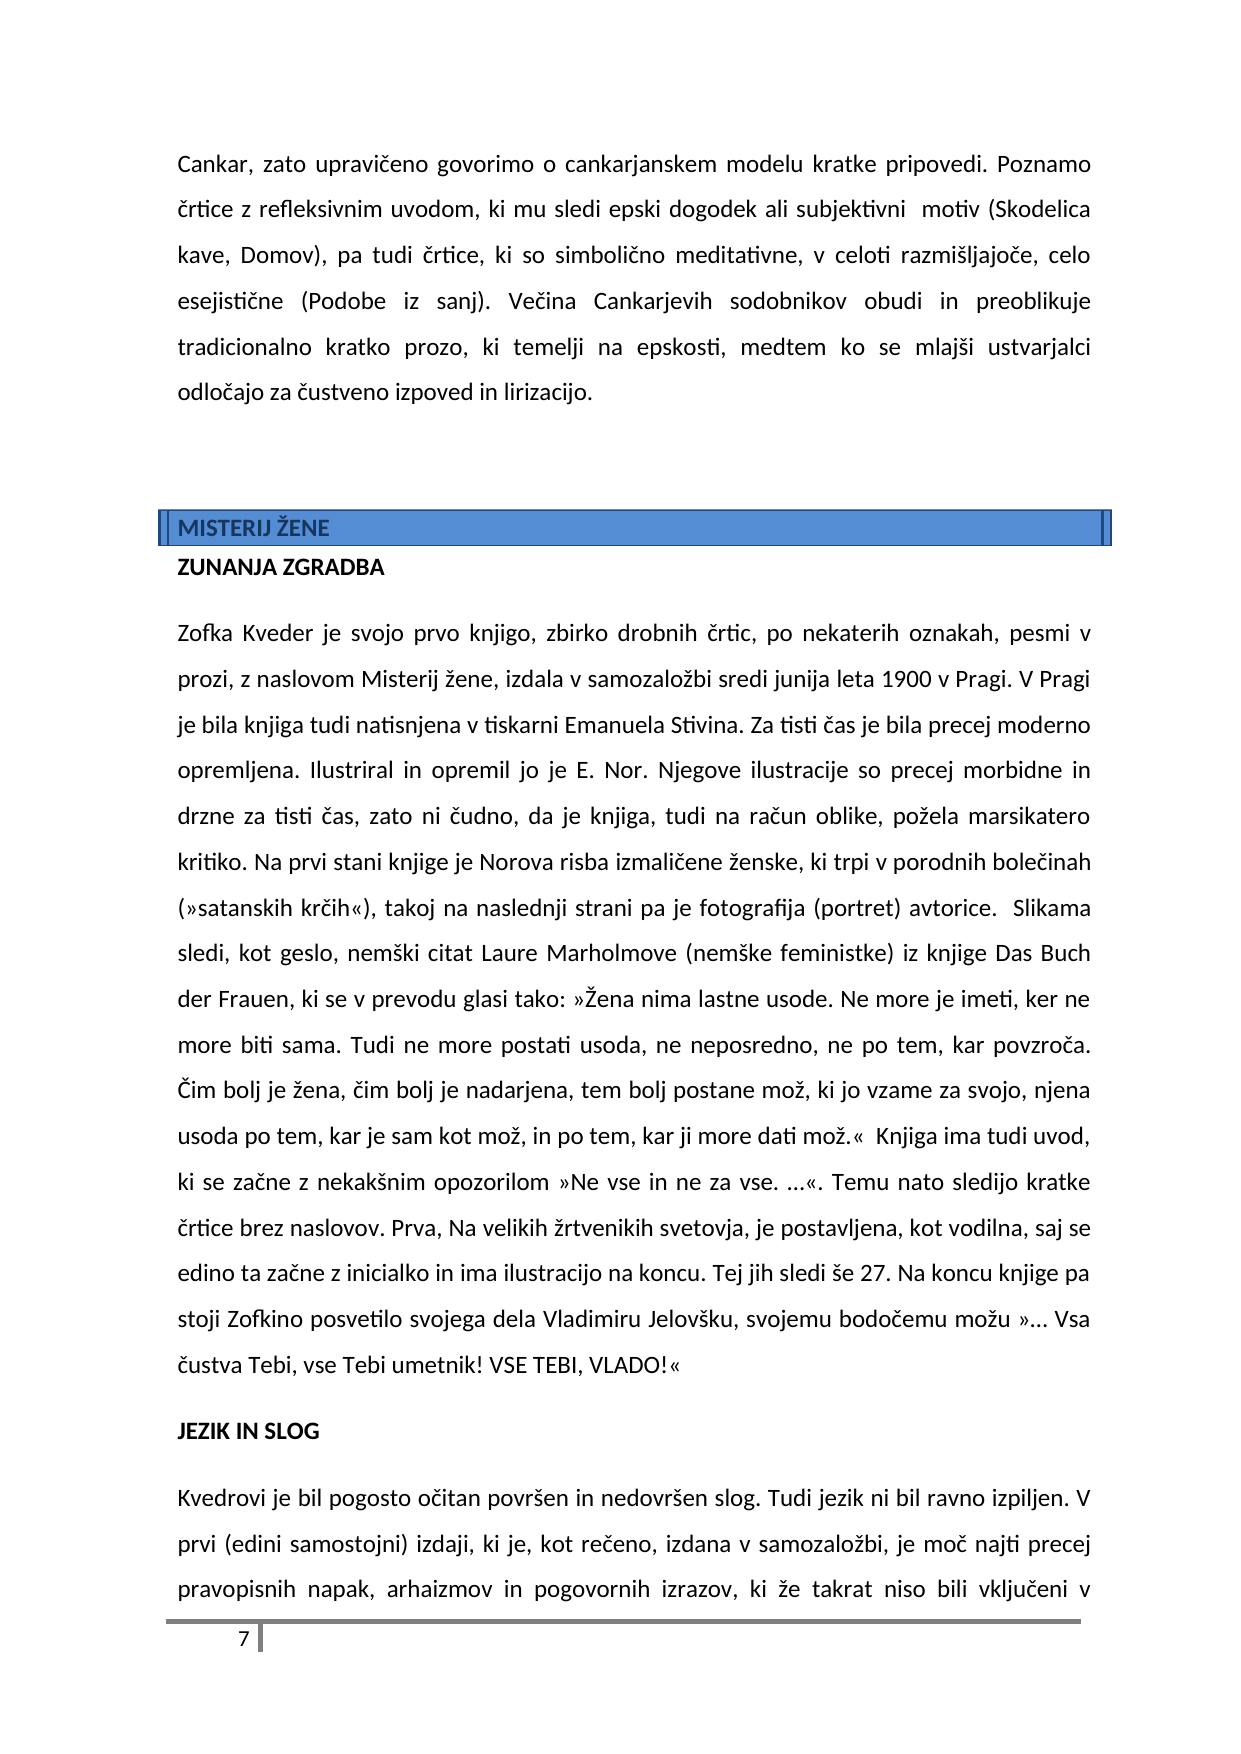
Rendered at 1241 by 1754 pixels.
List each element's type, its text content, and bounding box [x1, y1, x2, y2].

text Cankar, zato upravičeno govorimo o cankarjanskem modelu kratke pripovedi. Poznamo črtice z refleksivnim uvodom, ki mu sledi epski dogodek ali subjektivni motiv (Skodelica kave, Domov), pa tudi črtice, ki so simbolično meditativne, v celoti razmišljajoče, celo esejistične (Podobe iz sanj). Večina Cankarjevih sodobnikov obudi in preoblikuje tradicionalno kratko prozo, ki temelji na epskosti, medtem ko se mlajši ustvarjalci odločajo za čustveno izpoved in lirizacijo. [177, 148, 1092, 407]
text Zofka Kveder je svojo prvo knjigo, zbirko drobnih črtic, po nekaterih oznakah, pesmi v prozi, z naslovom Misterij žene, izdala v samozaložbi sredi junija leta 1900 v Pragi. V Pragi je bila knjiga tudi natisnjena v tiskarni Emanuela Stivina. Za tisti čas je bila precej moderno opremljena. Ilustriral in opremil jo je E. Nor. Njegove ilustracije so precej morbidne in drzne za tisti čas, zato ni čudno, da je knjiga, tudi na račun oblike, požela marsikatero kritiko. Na prvi stani knjige je Norova risba izmaličene ženske, ki trpi v porodnih bolečinah (»satanskih krčih«), takoj na naslednji strani pa je fotografija (portret) avtorice. Slikama sledi, kot geslo, nemški citat Laure Marholmove (nemške feministke) iz knjige Das Buch der Frauen, ki se v prevodu glasi tako: »Žena nima lastne usode. Ne more je imeti, ker ne more biti sama. Tudi ne more postati usoda, ne neposredno, ne po tem, kar povzroča. Čim bolj je žena, čim bolj je nadarjena, tem bolj postane mož, ki jo vzame za svojo, njena usoda po tem, kar je sam kot mož, in po tem, kar ji more dati mož.« Knjiga ima tudi uvod, ki se začne z nekakšnim opozorilom »Ne vse in ne za vse. …«. Temu nato sledijo kratke črtice brez naslovov. Prva, Na velikih žrtvenikih svetovja, je postavljena, kot vodilna, saj se edino ta začne z inicialko in ima ilustracijo na koncu. Tej jih sledi še 27. Na koncu knjige pa stoji Zofkino posvetilo svojega dela Vladimiru Jelovšku, svojemu bodočemu možu »… Vsa čustva Tebi, vse Tebi umetnik! VSE TEBI, VLADO!« [177, 617, 1092, 1379]
text Kvedrovi je bil pogosto očitan površen in nedovršen slog. Tudi jezik ni bil ravno izpiljen. V prvi (edini samostojni) izdaji, ki je, kot rečeno, izdana v samozaložbi, je moč najti precej pravopisnih napak, arhaizmov in pogovornih izrazov, ki že takrat niso bili vključeni v [177, 1482, 1092, 1604]
text Jezik in slog [177, 1416, 1092, 1446]
text zunanja zgradba [177, 551, 1092, 581]
subtitle MISTERIJ ŽENE [169, 511, 1101, 545]
